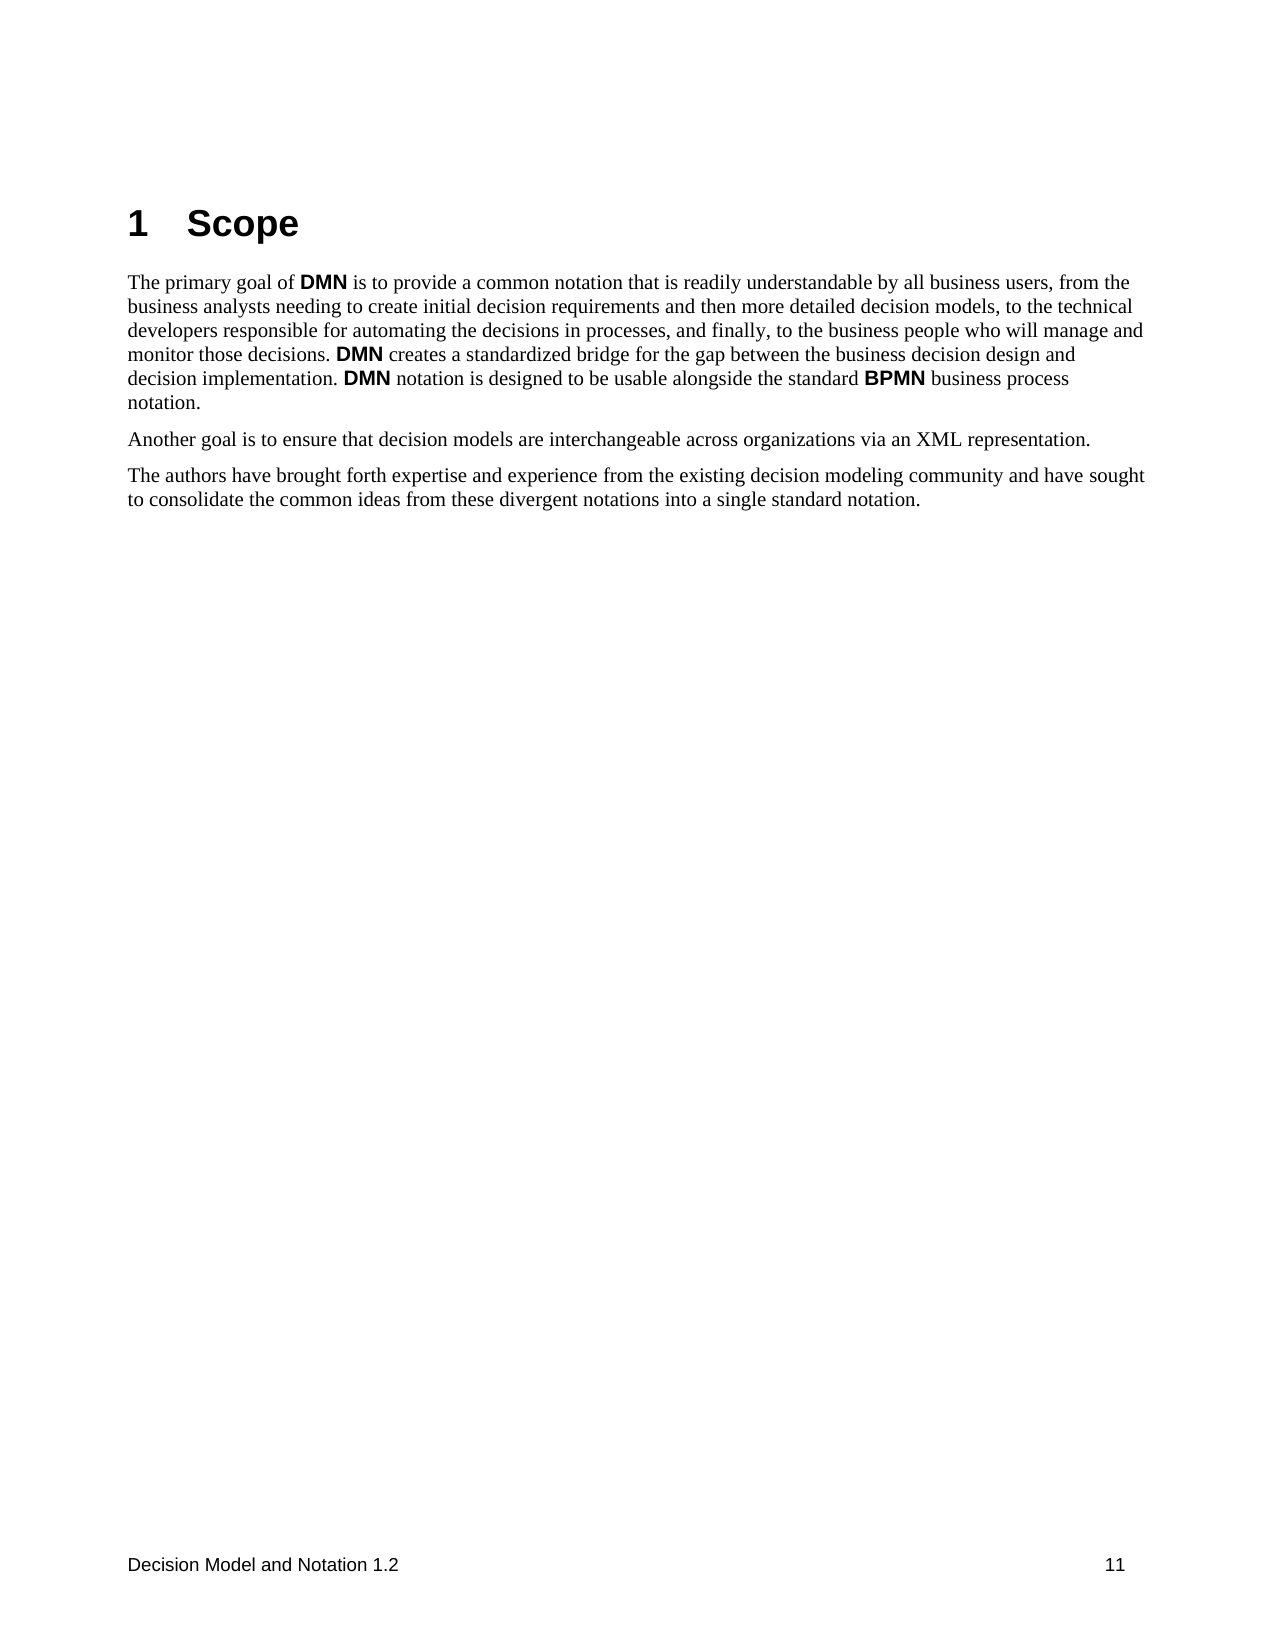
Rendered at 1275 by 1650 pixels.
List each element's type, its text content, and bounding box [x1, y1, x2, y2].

text The authors have brought forth expertise and experience from the existing decision modeling community and have sought to consolidate the common ideas from these divergent notations into a single standard notation. [127, 463, 1147, 511]
text The primary goal of DMN is to provide a common notation that is readily understandable by all business users, from the business analysts needing to create initial decision requirements and then more detailed decision models, to the technical developers responsible for automating the decisions in processes, and finally, to the business people who will manage and monitor those decisions. DMN creates a standardized bridge for the gap between the business decision design and decision implementation. DMN notation is designed to be usable alongside the standard BPMN business process notation. [127, 269, 1147, 414]
subtitle Scope [127, 201, 1147, 244]
text Another goal is to ensure that decision models are interchangeable across organizations via an XML representation. [127, 427, 1147, 451]
